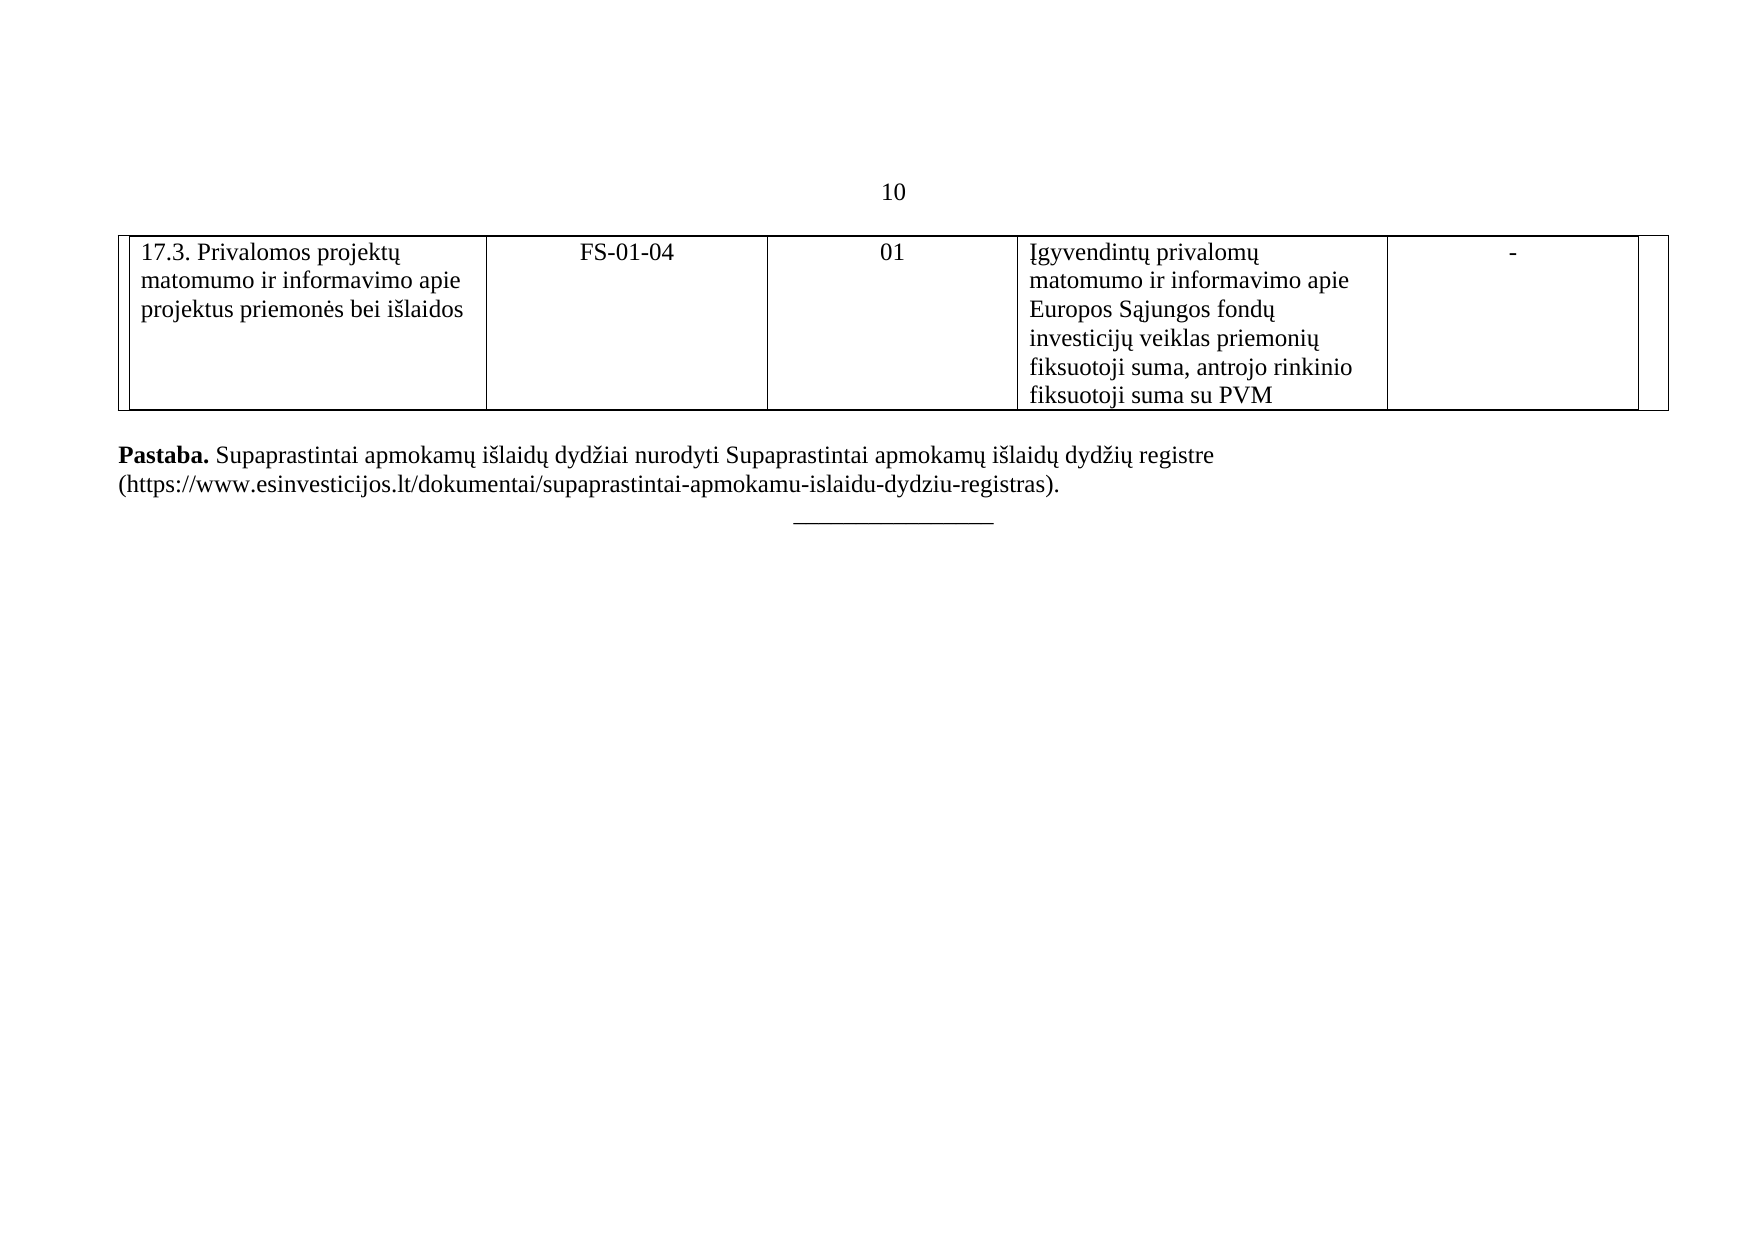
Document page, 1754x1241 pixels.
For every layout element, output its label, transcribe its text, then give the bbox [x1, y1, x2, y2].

table_cell [1639, 236, 1668, 410]
table_cell 01 [768, 237, 1017, 409]
table_cell - [1388, 237, 1638, 409]
table_cell FS-01-04 [487, 237, 767, 409]
table_cell [119, 236, 129, 410]
text Pastaba. Supaprastintai apmokamų išlaidų dydžiai nurodyti Supaprastintai apmokamų išlaidų dydžių registre (https://www.esinvesticijos.lt/dokumentai/supaprastintai-apmokamu-islaidu-dydziu-registras). [118, 440, 1668, 498]
table_cell 17.3. Privalomos projektų matomumo ir informavimo apie projektus priemonės bei išlaidos [130, 237, 486, 409]
text ________________ [118, 498, 1668, 526]
table_cell Įgyvendintų privalomų matomumo ir informavimo apie Europos Sąjungos fondų investicijų veiklas priemonių fiksuotoji suma, antrojo rinkinio fiksuotoji suma su PVM [1018, 237, 1387, 409]
